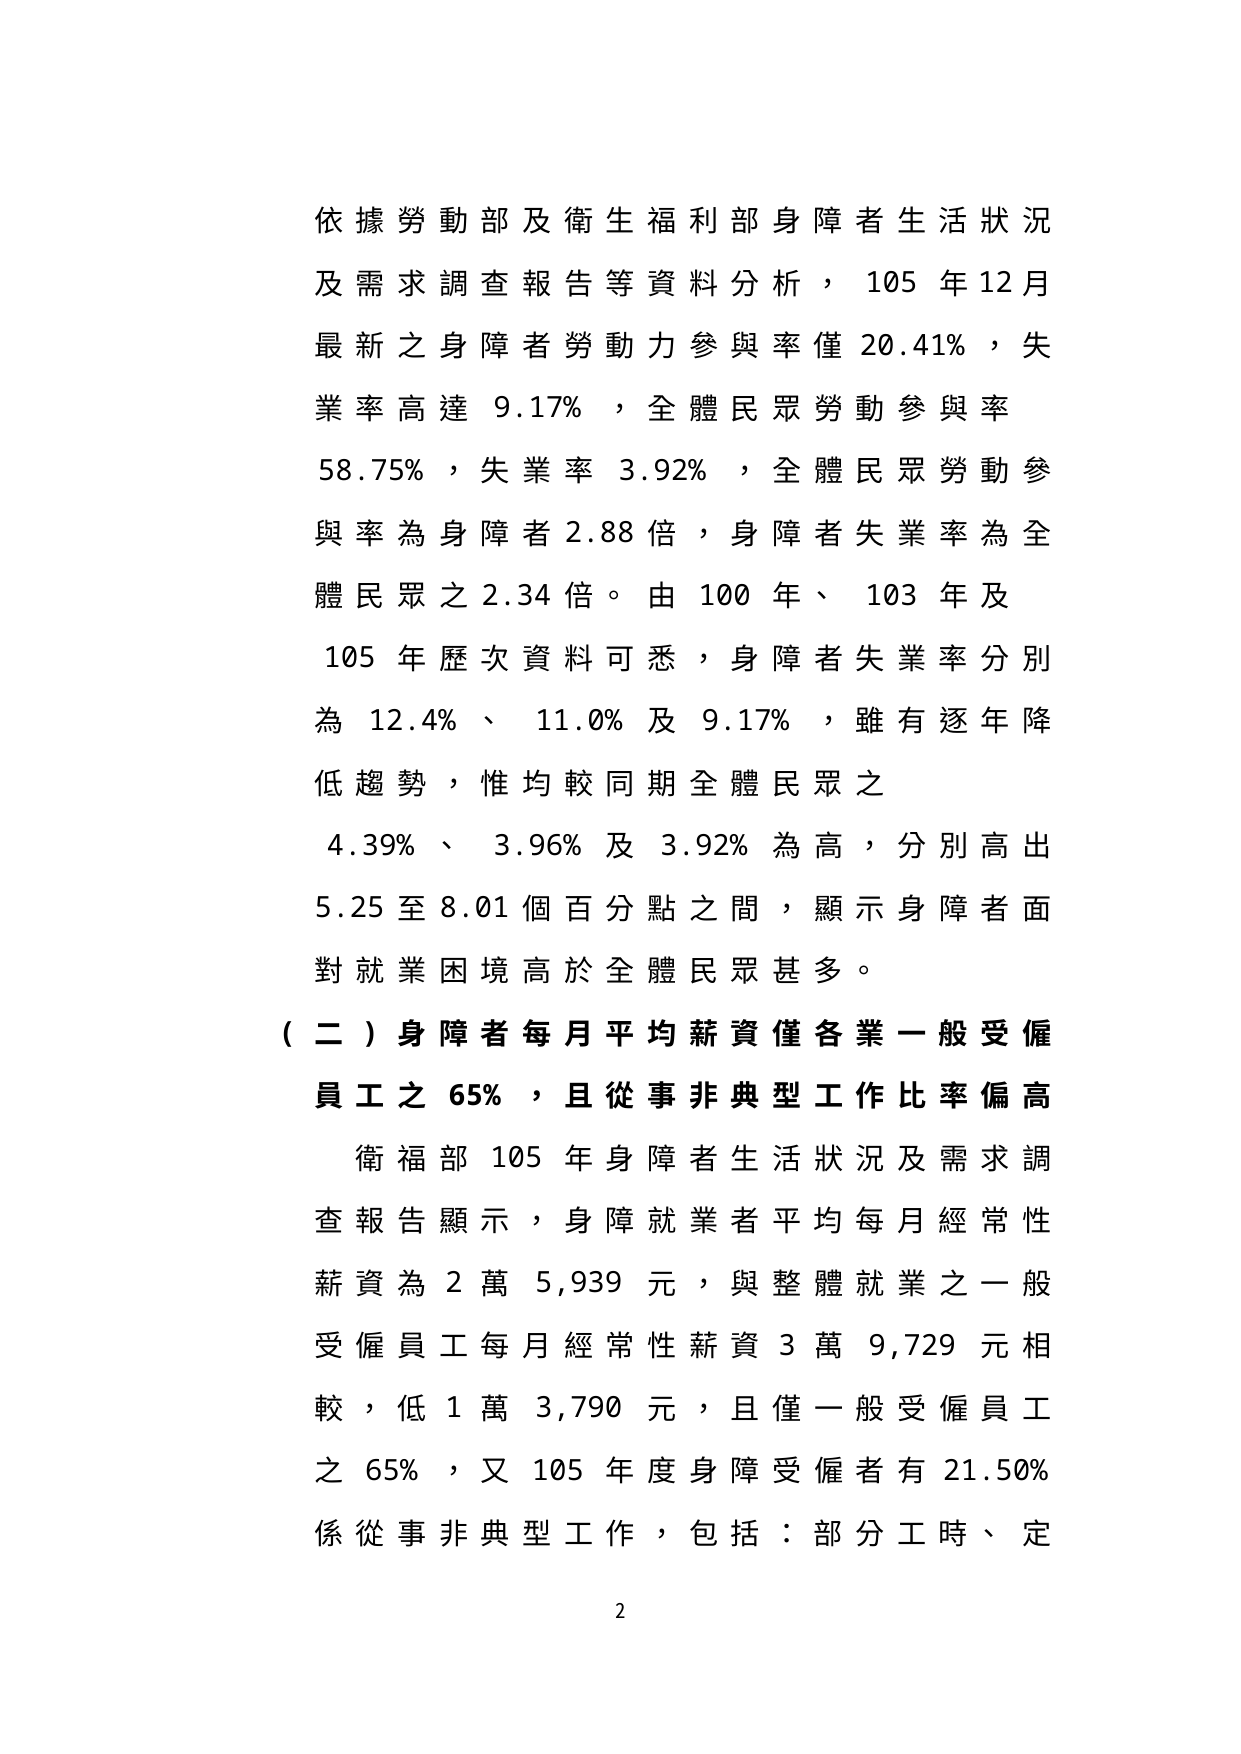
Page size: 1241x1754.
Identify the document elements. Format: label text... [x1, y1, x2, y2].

text 依據身心障礙者權益保障法第11條規定：「各級政府應至少每5年舉辦身心障礙者之生活狀況、保健醫療、特殊教育、就業與訓練、交通及福利等需求評估及服務調查研究，並應出版、公布調查研究結果。」有關身障者及一般民眾之勞動狀況，依據勞動部及衛生福利部身障者生活狀況及需求調查報告等資料分析，105年12月最新之身障者勞動力參與率僅20.41%，失業率高達9.17%，全體民眾勞動參與率58.75%，失業率3.92%，全體民眾勞動參與率為身障者2.88倍，身障者失業率為全體民眾之2.34倍。由100年、103年及105年歷次資料可悉，身障者失業率分別為12.4%、11.0%及9.17%，雖有逐年降低趨勢，惟均較同期全體民眾之4.39%、3.96%及3.92%為高，分別高出5.25至8.01個百分點之間，顯示身障者面對就業困境高於全體民眾甚多。 [271, 177, 1058, 990]
text 衛福部105年身障者生活狀況及需求調查報告顯示，身障就業者平均每月經常性薪資為2萬5,939元，與整體就業之一般受僱員工每月經常性薪資3萬9,729元相較，低1萬3,790元，且僅一般受僱員工之65%，又105年度身障受僱者有21.50%係從事非典型工作，包括：部分工時、定 [271, 1115, 1058, 1552]
text (二)身障者每月平均薪資僅各業一般受僱員工之65%，且從事非典型工作比率偏高 [242, 990, 1058, 1115]
